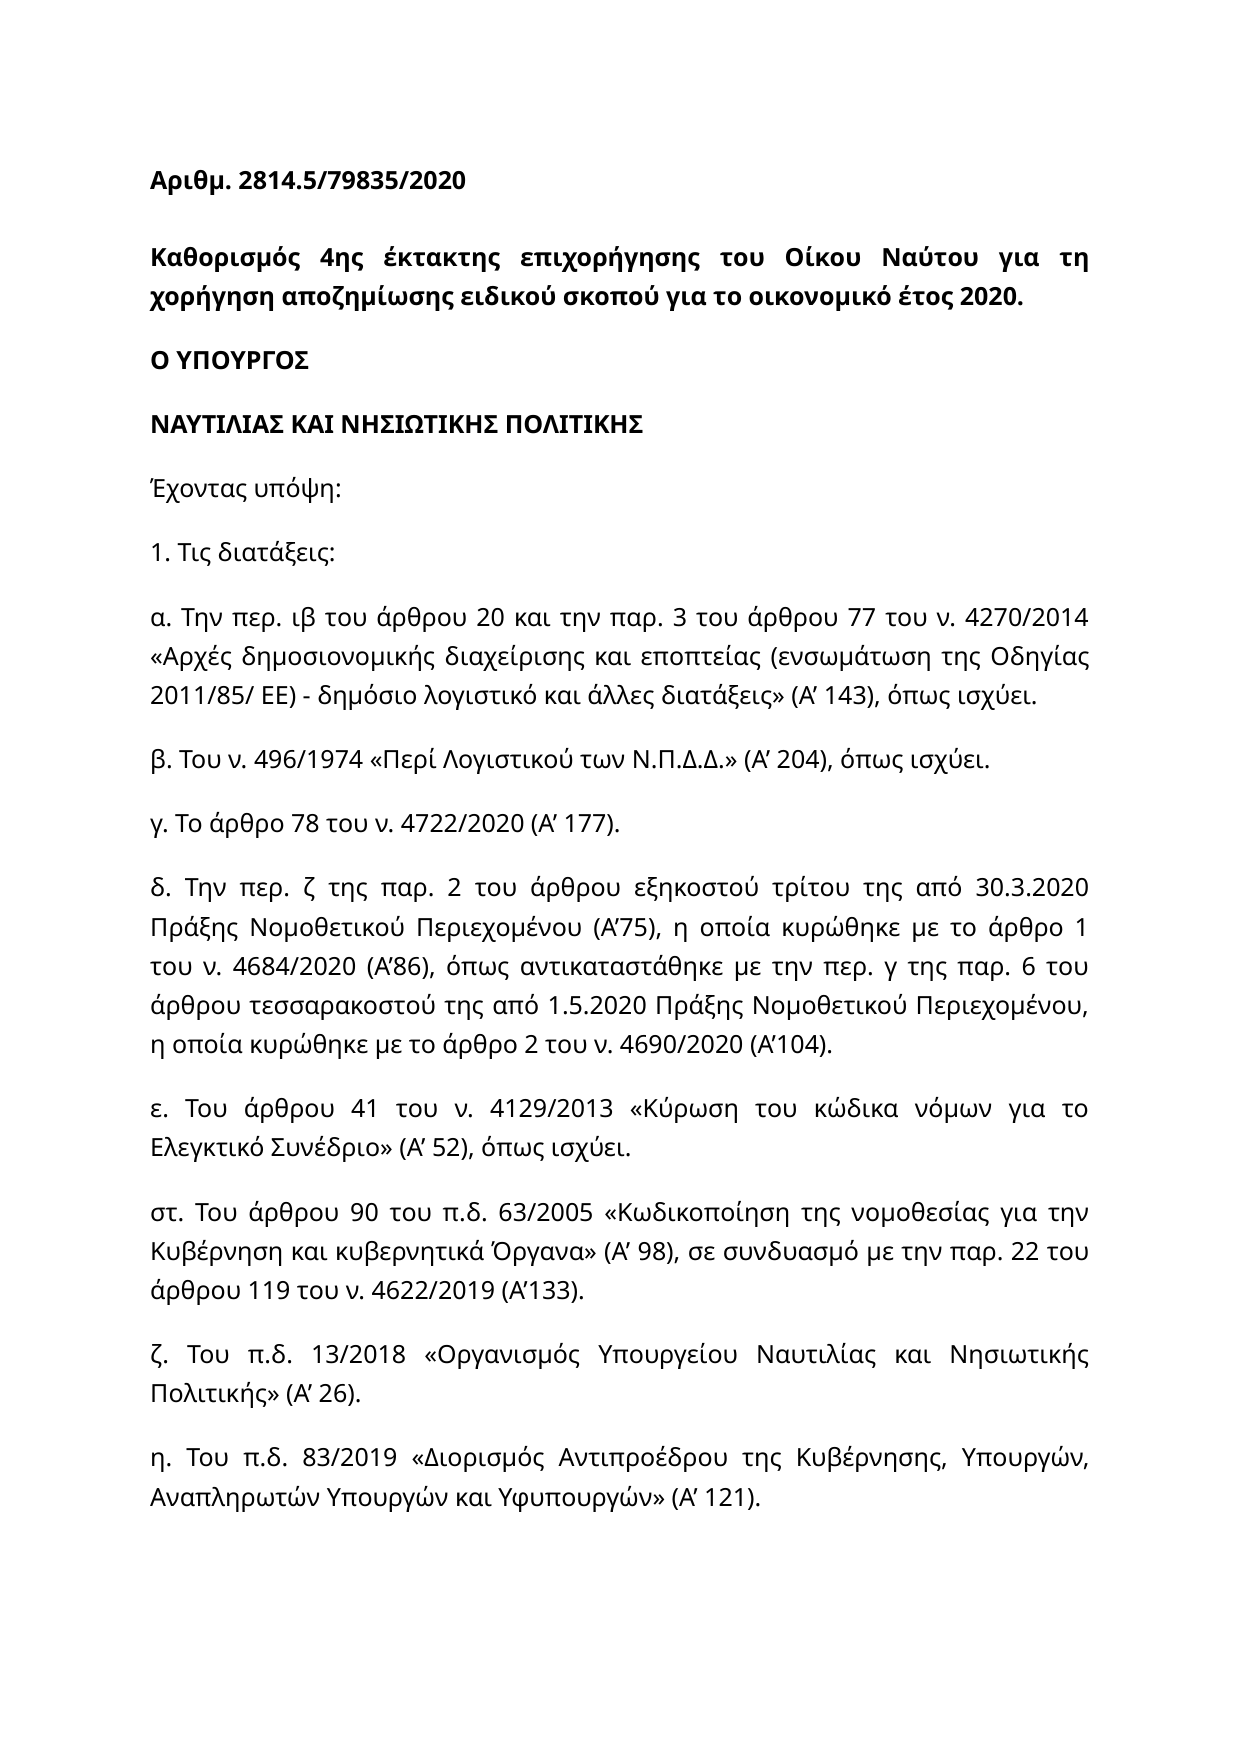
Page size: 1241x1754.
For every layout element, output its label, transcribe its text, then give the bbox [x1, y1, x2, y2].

text γ. Το άρθρο 78 του ν. 4722/2020 (Α’ 177). [150, 806, 1090, 840]
text η. Του π.δ. 83/2019 «Διορισμός Αντιπροέδρου της Κυβέρνησης, Υπουργών, Αναπληρωτών Υπουργών και Υφυπουργών» (Α’ 121). [150, 1440, 1090, 1513]
text ε. Του άρθρου 41 του ν. 4129/2013 «Κύρωση του κώδικα νόμων για το Ελεγκτικό Συνέδριο» (Α’ 52), όπως ισχύει. [150, 1091, 1090, 1164]
text δ. Την περ. ζ της παρ. 2 του άρθρου εξηκοστού τρίτου της από 30.3.2020 Πράξης Νομοθετικού Περιεχομένου (Α’75), η οποία κυρώθηκε με το άρθρο 1 του ν. 4684/2020 (Α’86), όπως αντικαταστάθηκε με την περ. γ της παρ. 6 του άρθρου τεσσαρακοστού της από 1.5.2020 Πράξης Νομοθετικού Περιεχομένου, η οποία κυρώθηκε με το άρθρο 2 του ν. 4690/2020 (Α’104). [150, 870, 1090, 1061]
text Έχοντας υπόψη: [150, 471, 1090, 505]
text Καθορισμός 4ης έκτακτης επιχορήγησης του Οίκου Ναύτου για τη χορήγηση αποζημίωσης ειδικού σκοπού για το οικονομικό έτος 2020. [150, 239, 1090, 312]
text ΝΑΥΤΙΛΙΑΣ ΚΑΙ ΝΗΣΙΩΤΙΚΗΣ ΠΟΛΙΤΙΚΗΣ [150, 407, 1090, 441]
text β. Του ν. 496/1974 «Περί Λογιστικού των Ν.Π.Δ.Δ.» (Α’ 204), όπως ισχύει. [150, 742, 1090, 776]
title Αριθμ. 2814.5/79835/2020 [150, 162, 1090, 197]
text 1. Τις διατάξεις: [150, 535, 1090, 569]
text Ο ΥΠΟΥΡΓΟΣ [150, 342, 1090, 377]
text α. Την περ. ιβ του άρθρου 20 και την παρ. 3 του άρθρου 77 του ν. 4270/2014 «Αρχές δημοσιονομικής διαχείρισης και εποπτείας (ενσωμάτωση της Οδηγίας 2011/85/ ΕΕ) - δημόσιο λογιστικό και άλλες διατάξεις» (Α’ 143), όπως ισχύει. [150, 599, 1090, 712]
text ζ. Του π.δ. 13/2018 «Οργανισμός Υπουργείου Ναυτιλίας και Νησιωτικής Πολιτικής» (Α’ 26). [150, 1337, 1090, 1410]
text στ. Του άρθρου 90 του π.δ. 63/2005 «Κωδικοποίηση της νομοθεσίας για την Κυβέρνηση και κυβερνητικά Όργανα» (Α’ 98), σε συνδυασμό με την παρ. 22 του άρθρου 119 του ν. 4622/2019 (Α’133). [150, 1194, 1090, 1307]
